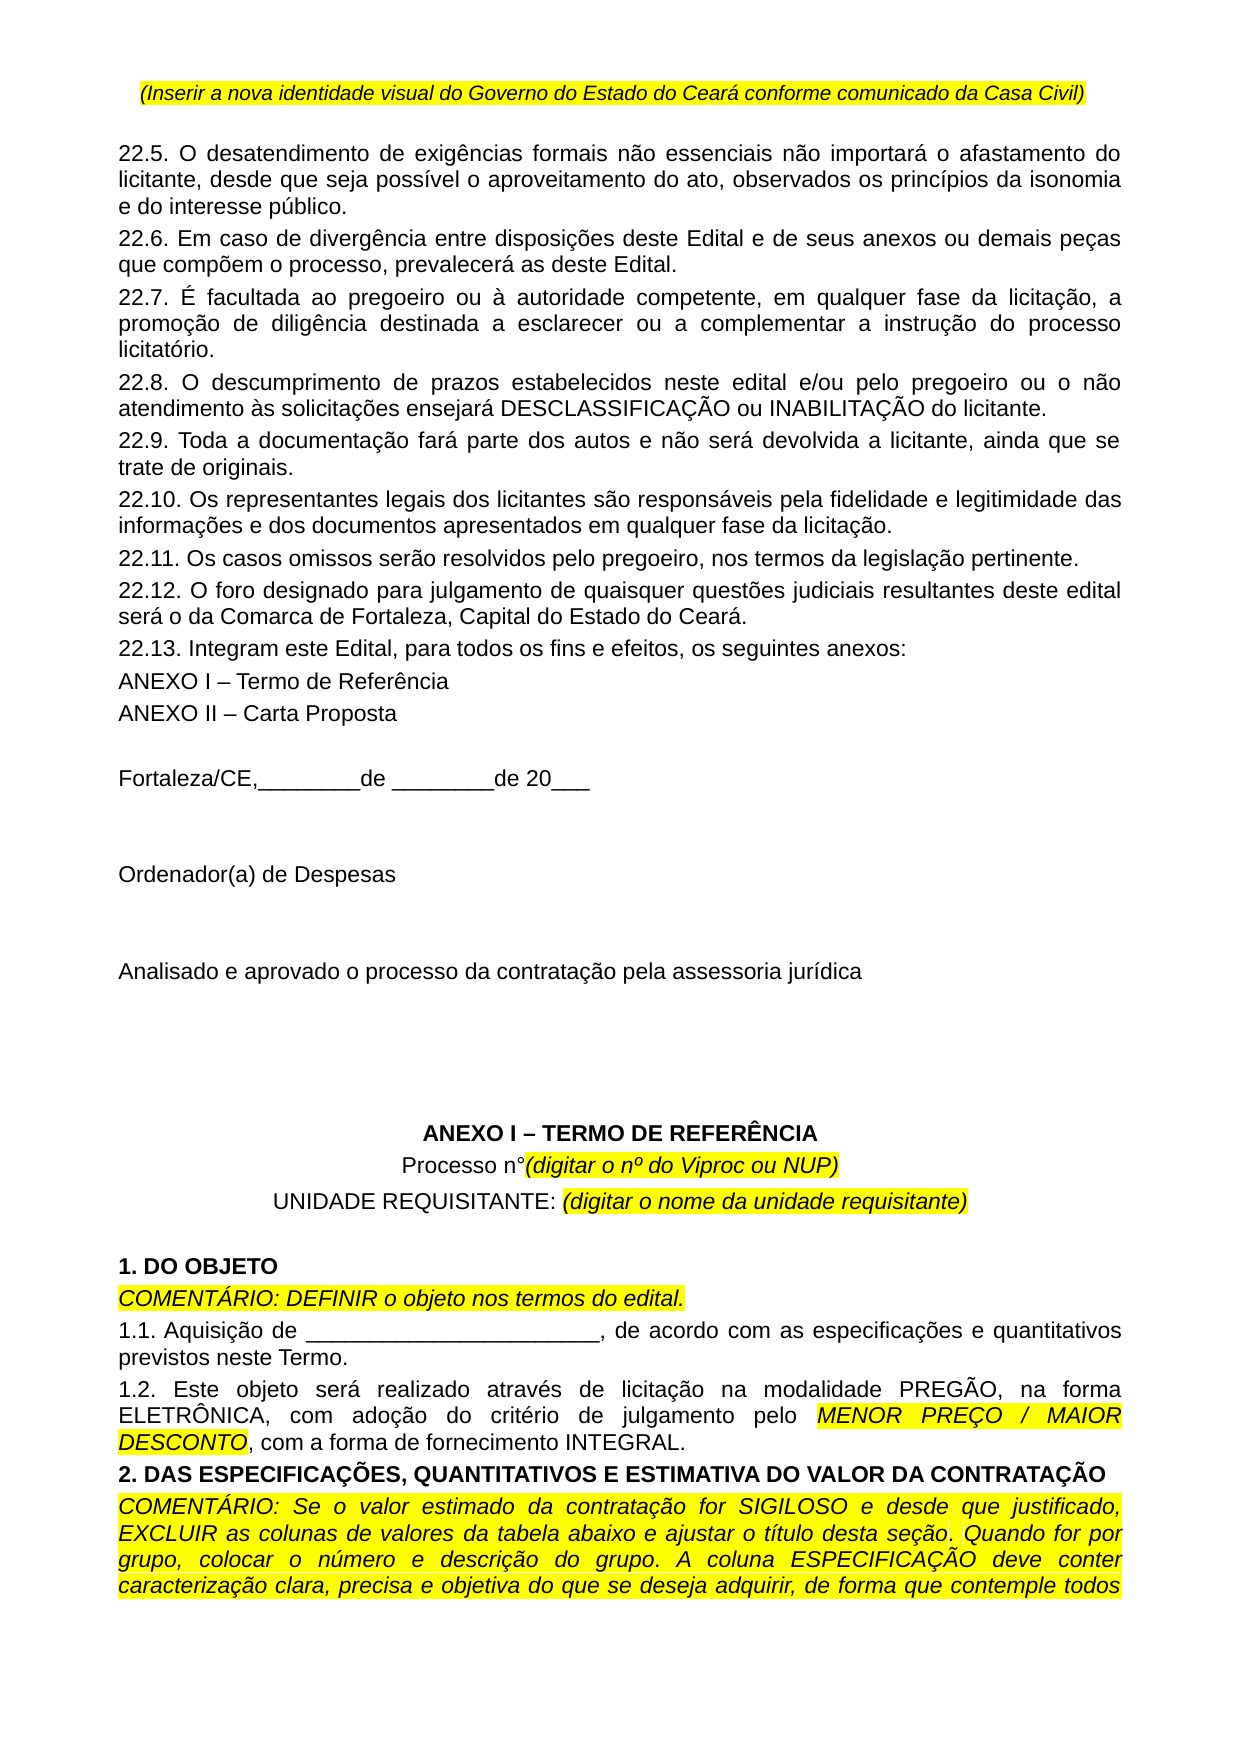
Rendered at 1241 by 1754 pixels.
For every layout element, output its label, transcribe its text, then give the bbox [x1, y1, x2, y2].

text COMENTÁRIO: DEFINIR o objeto nos termos do edital. [118, 1285, 1122, 1311]
text Fortaleza/CE,________de ________de 20___ [118, 764, 1122, 791]
text ANEXO I – TERMO DE REFERÊNCIA [118, 1120, 1122, 1146]
text 1.2. Este objeto será realizado através de licitação na modalidade PREGÃO, na forma ELETRÔNICA, com adoção do critério de julgamento pelo MENOR PREÇO / MAIOR DESCONTO, com a forma de fornecimento INTEGRAL. [118, 1376, 1122, 1455]
text 22.10. Os representantes legais dos licitantes são responsáveis pela fidelidade e legitimidade das informações e dos documentos apresentados em qualquer fase da licitação. [118, 486, 1122, 538]
text Processo n°(digitar o nº do Viproc ou NUP) [118, 1152, 1122, 1178]
text 22.13. Integram este Edital, para todos os fins e efeitos, os seguintes anexos: [118, 635, 1122, 662]
text COMENTÁRIO: Se o valor estimado da contratação for SIGILOSO e desde que justificado, EXCLUIR as colunas de valores da tabela abaixo e ajustar o título desta seção. Quando for por grupo, colocar o número e descrição do grupo. A coluna ESPECIFICAÇÃO deve conter caracterização clara, precisa e objetiva do que se deseja adquirir, de forma que contemple todos [118, 1493, 1122, 1599]
text Analisado e aprovado o processo da contratação pela assessoria jurídica [118, 958, 1122, 985]
text 22.11. Os casos omissos serão resolvidos pelo pregoeiro, nos termos da legislação pertinente. [118, 544, 1122, 571]
text 22.6. Em caso de divergência entre disposições deste Edital e de seus anexos ou demais peças que compõem o processo, prevalecerá as deste Edital. [118, 225, 1122, 278]
text 22.8. O descumprimento de prazos estabelecidos neste edital e/ou pelo pregoeiro ou o não atendimento às solicitações ensejará DESCLASSIFICAÇÃO ou INABILITAÇÃO do licitante. [118, 368, 1122, 421]
text 22.5. O desatendimento de exigências formais não essenciais não importará o afastamento do licitante, desde que seja possível o aproveitamento do ato, observados os princípios da isonomia e do interesse público. [118, 140, 1122, 219]
text ANEXO I – Termo de Referência [118, 668, 1122, 694]
text UNIDADE REQUISITANTE: (digitar o nome da unidade requisitante) [118, 1188, 1122, 1214]
text 22.12. O foro designado para julgamento de quaisquer questões judiciais resultantes deste edital será o da Comarca de Fortaleza, Capital do Estado do Ceará. [118, 577, 1122, 629]
text ANEXO II – Carta Proposta [118, 700, 1122, 726]
text 22.7. É facultada ao pregoeiro ou à autoridade competente, em qualquer fase da licitação, a promoção de diligência destinada a esclarecer ou a complementar a instrução do processo licitatório. [118, 283, 1122, 363]
text 2. DAS ESPECIFICAÇÕES, QUANTITATIVOS E ESTIMATIVA DO VALOR DA CONTRATAÇÃO [118, 1461, 1122, 1487]
text 22.9. Toda a documentação fará parte dos autos e não será devolvida a licitante, ainda que se trate de originais. [118, 427, 1122, 480]
text Ordenador(a) de Despesas [118, 861, 1122, 888]
text 1.1. Aquisição de _______________________, de acordo com as especificações e quantitativos previstos neste Termo. [118, 1317, 1122, 1370]
text 1. DO OBJETO [118, 1253, 1122, 1279]
